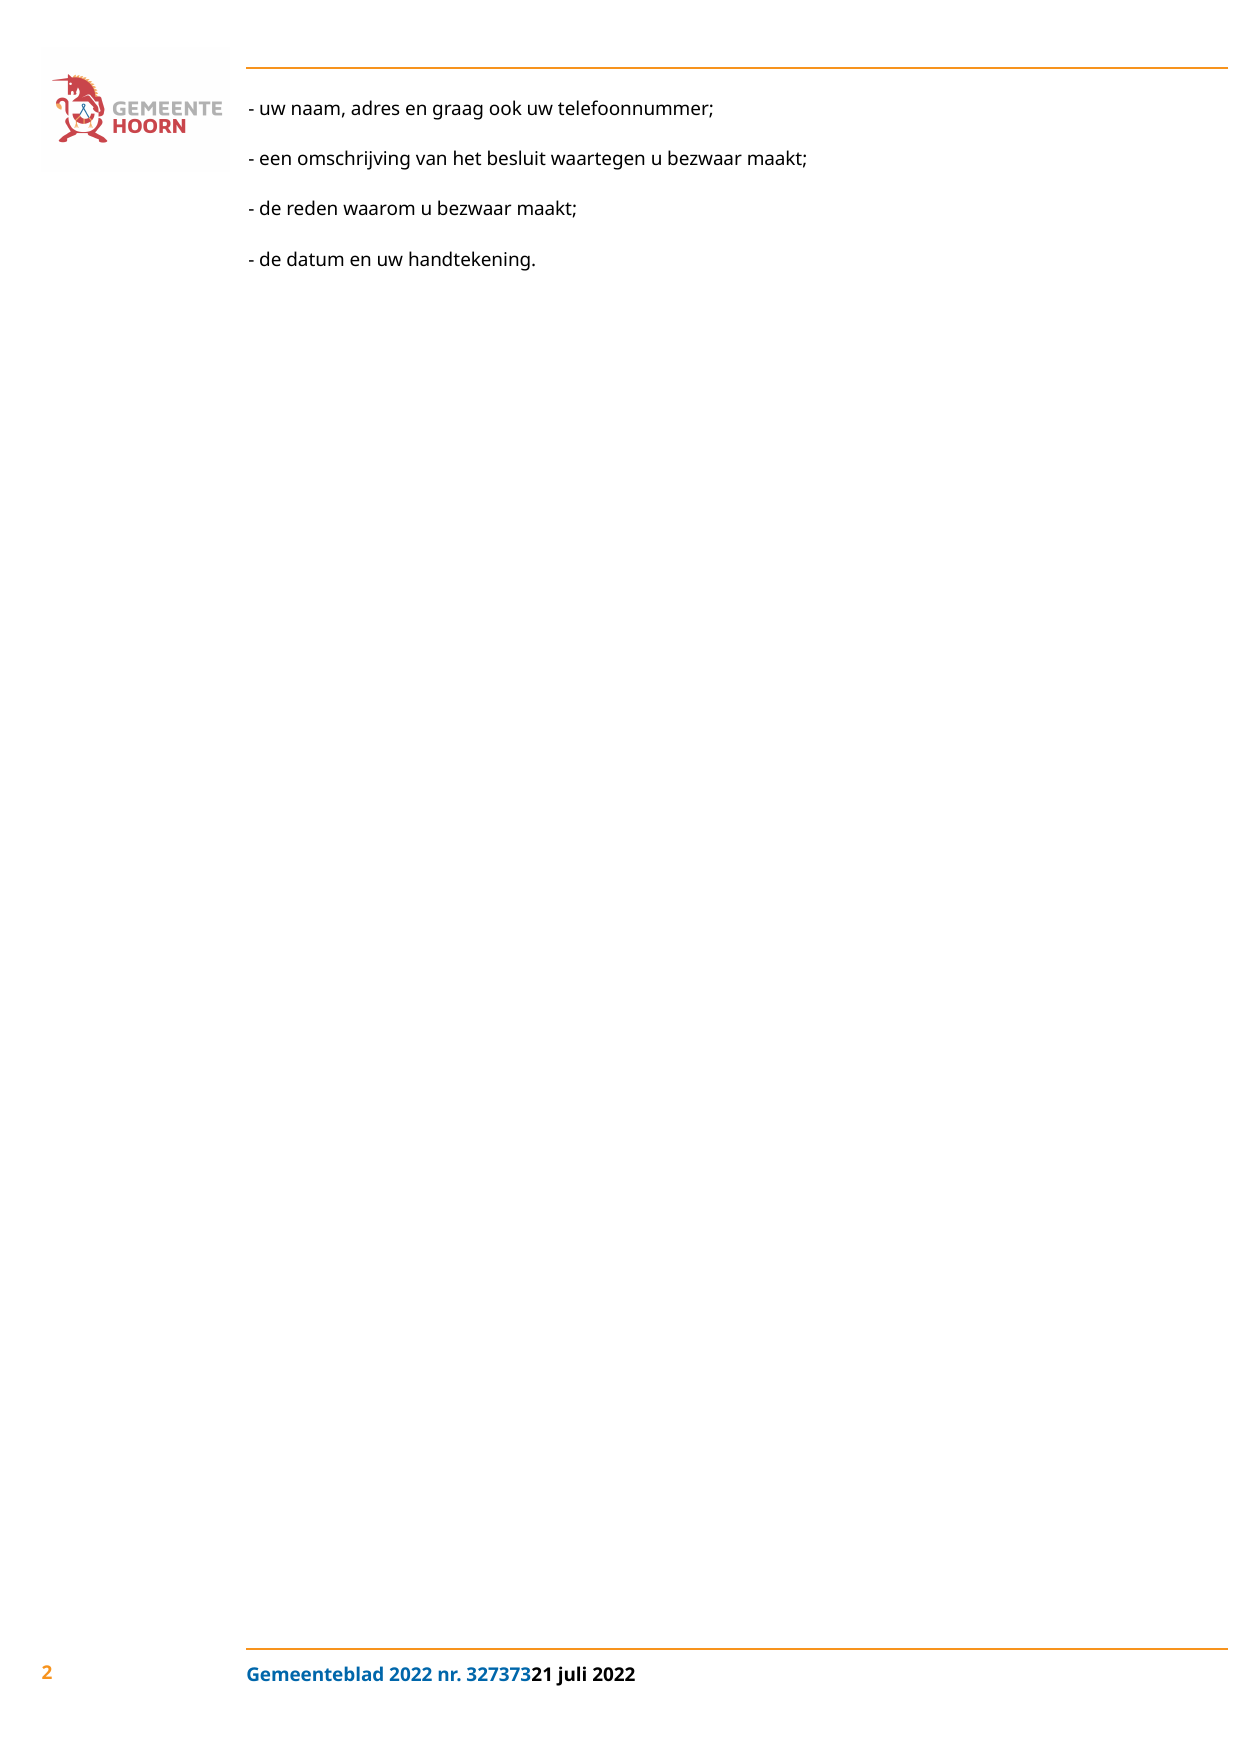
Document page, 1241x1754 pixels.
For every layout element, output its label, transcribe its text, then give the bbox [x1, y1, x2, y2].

text - uw naam, adres en graag ook uw telefoonnummer; [248, 95, 1152, 121]
text - de reden waarom u bezwaar maakt; [248, 196, 1152, 221]
picture [41, 47, 231, 172]
text - een omschrijving van het besluit waartegen u bezwaar maakt; [248, 145, 1152, 171]
text - de datum en uw handtekening. [248, 246, 1152, 272]
